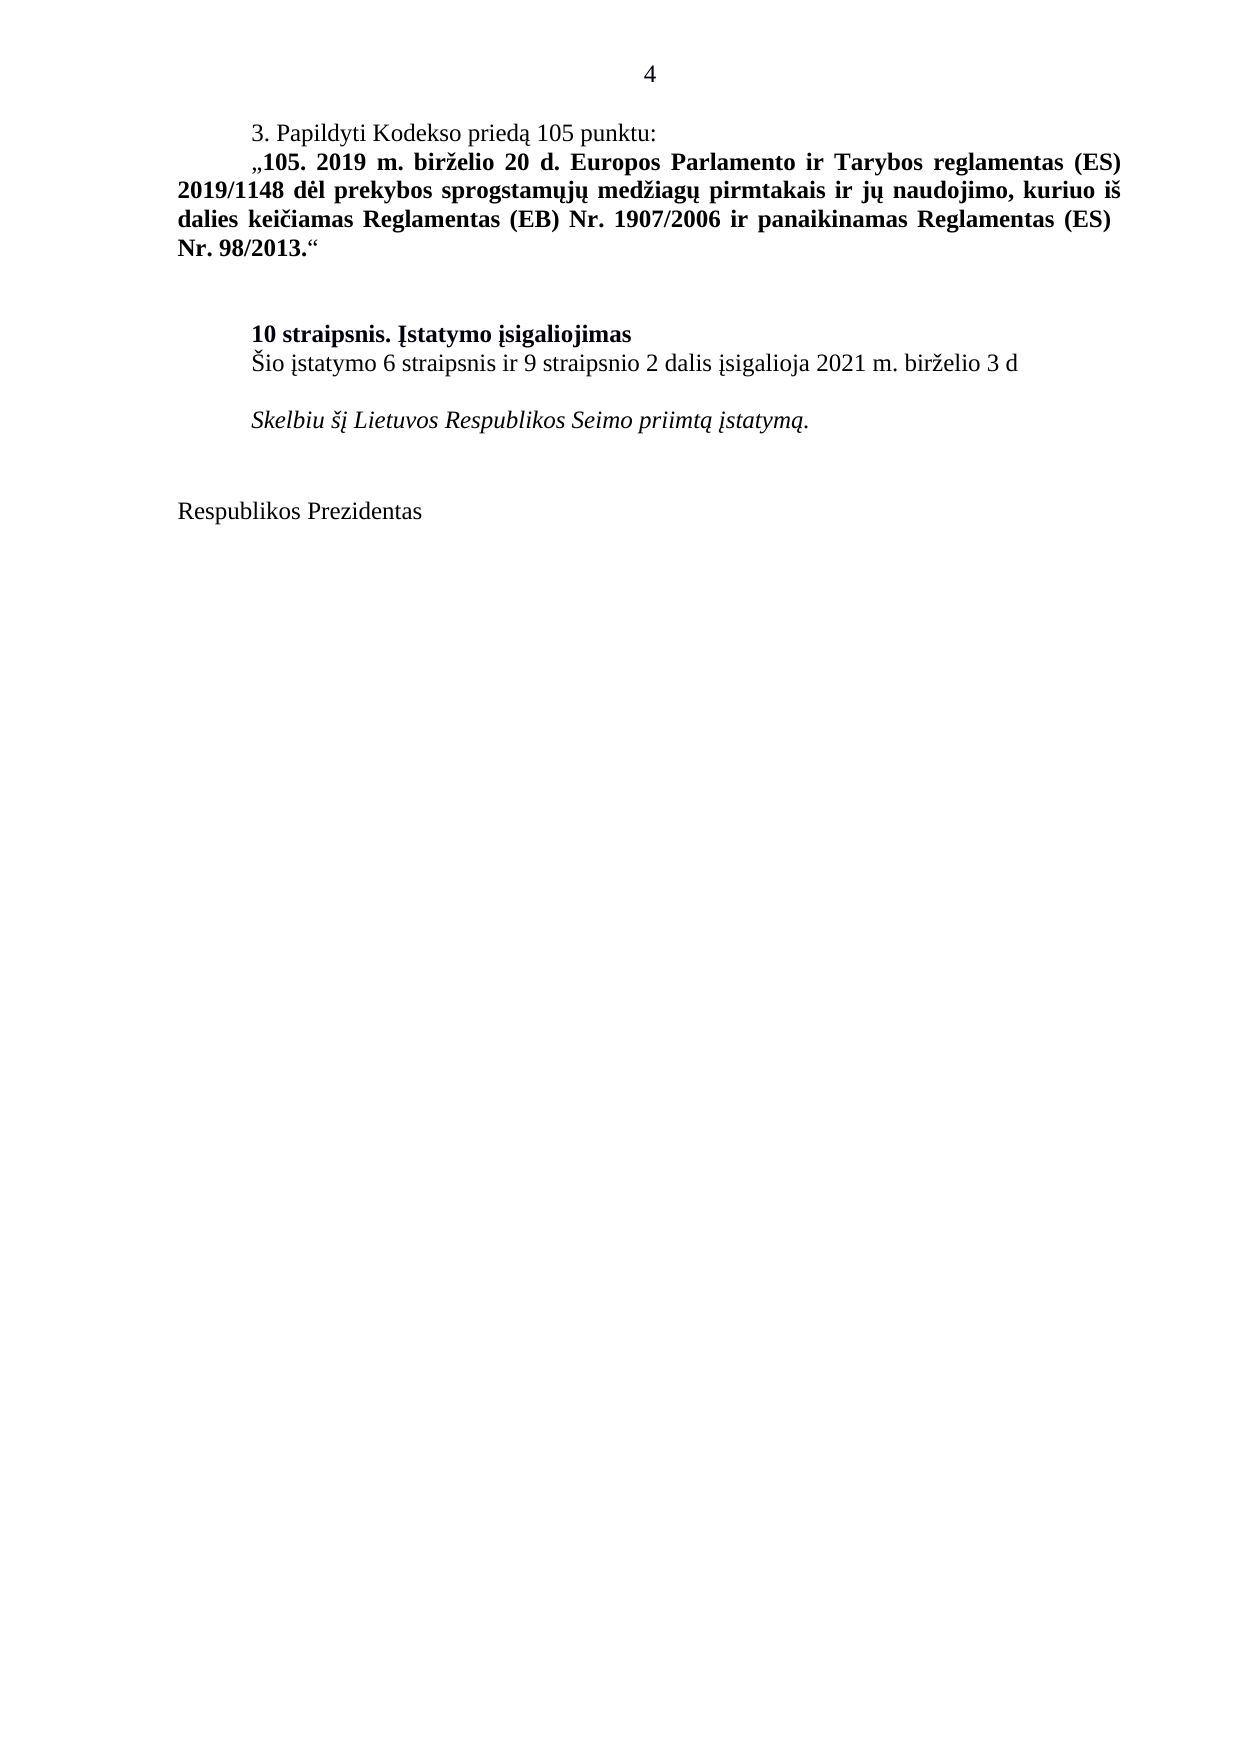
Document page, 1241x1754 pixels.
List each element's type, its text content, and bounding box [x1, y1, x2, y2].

text Šio įstatymo 6 straipsnis ir 9 straipsnio 2 dalis įsigalioja 2021 m. birželio 3 d [177, 348, 1122, 377]
text Skelbiu šį Lietuvos Respublikos Seimo priimtą įstatymą. [177, 406, 1122, 434]
text 3. Papildyti Kodekso priedą 105 punktu: [177, 118, 1122, 147]
text Respublikos Prezidentas [177, 496, 1122, 525]
text „105. 2019 m. birželio 20 d. Europos Parlamento ir Tarybos reglamentas (ES) 2019/1148 dėl prekybos sprogstamųjų medžiagų pirmtakais ir jų naudojimo, kuriuo iš dalies keičiamas Reglamentas (EB) Nr. 1907/2006 ir panaikinamas Reglamentas (ES) Nr. 98/2013.“ [177, 147, 1122, 262]
text 10 straipsnis. Įstatymo įsigaliojimas [177, 319, 1122, 348]
